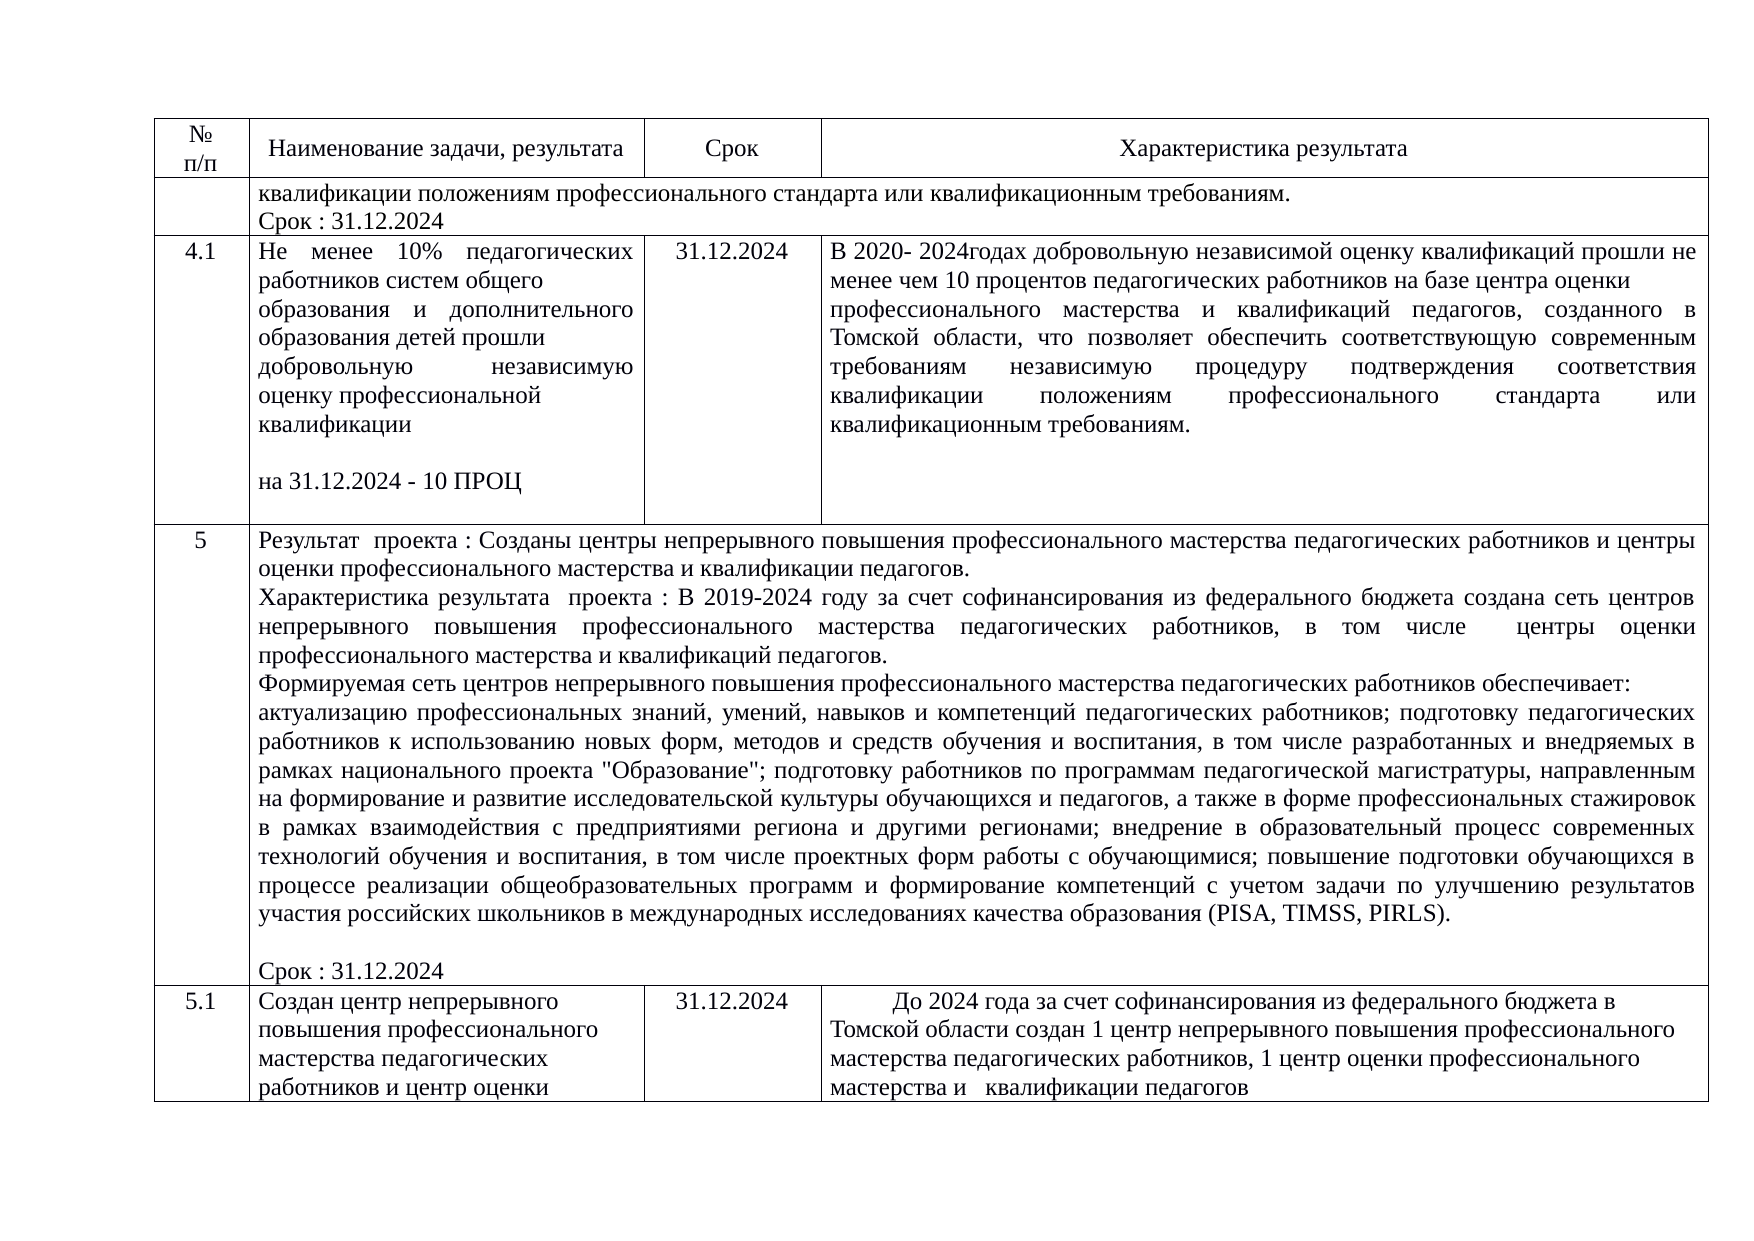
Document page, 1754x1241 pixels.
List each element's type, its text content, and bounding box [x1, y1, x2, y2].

table_cell Результат проекта : Созданы центры непрерывного повышения профессионального мастерства педагогических работников и центры оценки профессионального мастерства и квалификации педагогов. Характеристика результата проекта : В 2019-2024 году за счет софинансирования из федерального бюджета создана сеть центров непрерывного повышения профессионального мастерства педагогических работников, в том числе центры оценки профессионального мастерства и квалификаций педагогов. Формируемая сеть центров непрерывного повышения профессионального мастерства педагогических работников обеспечивает: актуализацию профессиональных знаний, умений, навыков и компетенций педагогических работников; подготовку педагогических работников к использованию новых форм, методов и средств обучения и воспитания, в том числе разработанных и внедряемых в рамках национального проекта "Образование"; подготовку работников по программам педагогической магистратуры, направленным на формирование и развитие исследовательской культуры обучающихся и педагогов, а также в форме профессиональных стажировок в рамках взаимодействия с предприятиями региона и другими регионами; внедрение в образовательный процесс современных технологий обучения и воспитания, в том числе проектных форм работы с обучающимися; повышение подготовки обучающихся в процессе реализации общеобразовательных программ и формирование компетенций с учетом задачи по улучшению результатов участия российских школьников в международных исследованиях качества образования (PISA, TIMSS, PIRLS). Срок : 31.12.2024 [250, 525, 1708, 985]
table_cell 5 [155, 525, 249, 985]
table_cell В 2020- 2024годах добровольную независимой оценку квалификаций прошли не менее чем 10 процентов педагогических работников на базе центра оценки профессионального мастерства и квалификаций педагогов, созданного в Томской области, что позволяет обеспечить соответствующую современным требованиям независимую процедуру подтверждения соответствия квалификации положениям профессионального стандарта или квалификационным требованиям. [822, 236, 1708, 524]
table_header Срок [645, 119, 821, 177]
table_cell Не менее 10% педагогических работников систем общего образования и дополнительного образования детей прошли добровольную независимую оценку профессиональной квалификации на 31.12.2024 - 10 ПРОЦ [250, 236, 644, 524]
table_header № п/п [155, 119, 249, 177]
table_cell До 2024 года за счет софинансирования из федерального бюджета в Томской области создан 1 центр непрерывного повышения профессионального мастерства педагогических работников, 1 центр оценки профессионального мастерства и квалификации педагогов [822, 986, 1708, 1101]
table_cell Создан центр непрерывного повышения профессионального мастерства педагогических работников и центр оценки [250, 986, 644, 1101]
table_cell 4.1 [155, 236, 249, 524]
table_cell 31.12.2024 [645, 986, 821, 1101]
table_cell 5.1 [155, 986, 249, 1101]
table_cell квалификации положениям профессионального стандарта или квалификационным требованиям. Срок : 31.12.2024 [250, 178, 1708, 235]
table_header Характеристика результата [822, 119, 1708, 177]
table_cell [155, 178, 249, 235]
table_cell 31.12.2024 [645, 236, 821, 524]
table_header Наименование задачи, результата [250, 119, 644, 177]
